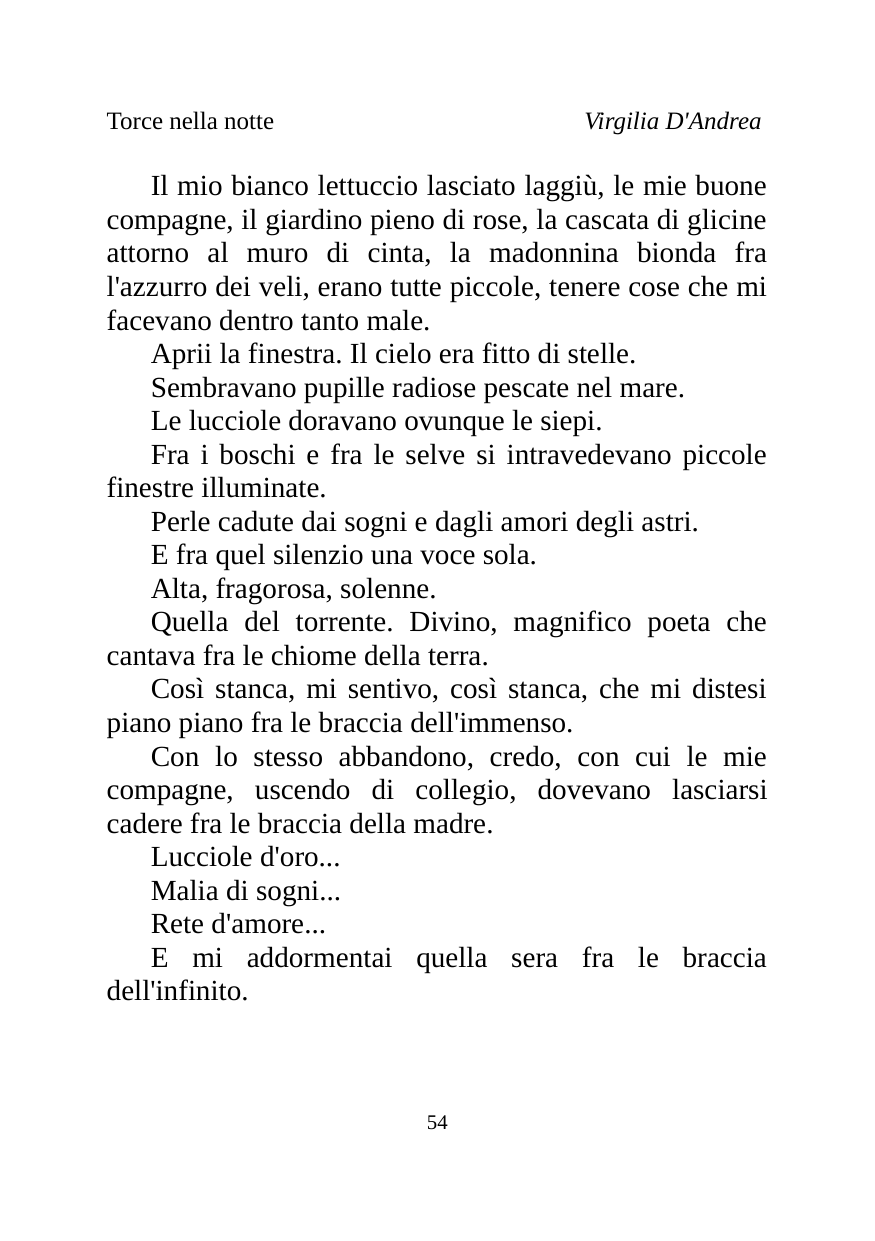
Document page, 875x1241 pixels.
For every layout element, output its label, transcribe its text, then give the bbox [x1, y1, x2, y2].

text Con lo stesso abbandono, credo, con cui le mie compagne, uscendo di collegio, dovevano lasciarsi cadere fra le braccia della madre. [106, 739, 768, 839]
text Rete d'amore... [106, 906, 768, 940]
text Così stanca, mi sentivo, così stanca, che mi distesi piano piano fra le braccia dell'immenso. [106, 672, 768, 739]
text Le lucciole doravano ovunque le siepi. [106, 403, 768, 437]
text E mi addormentai quella sera fra le braccia dell'infinito. [106, 940, 768, 1007]
text Quella del torrente. Divino, magnifico poeta che cantava fra le chiome della terra. [106, 604, 768, 672]
text Perle cadute dai sogni e dagli amori degli astri. [106, 504, 768, 537]
text Sembravano pupille radiose pescate nel mare. [106, 370, 768, 403]
text Fra i boschi e fra le selve si intravedevano piccole finestre illuminate. [106, 437, 768, 504]
text E fra quel silenzio una voce sola. [106, 537, 768, 571]
text Malia di sogni... [106, 873, 768, 906]
text Il mio bianco lettuccio lasciato laggiù, le mie buone compagne, il giardino pieno di rose, la cascata di glicine attorno al muro di cinta, la madonnina bionda fra l'azzurro dei veli, erano tutte piccole, tenere cose che mi facevano dentro tanto male. [106, 168, 768, 336]
text Alta, fragorosa, solenne. [106, 571, 768, 604]
text Aprii la finestra. Il cielo era fitto di stelle. [106, 336, 768, 370]
text Lucciole d'oro... [106, 839, 768, 873]
